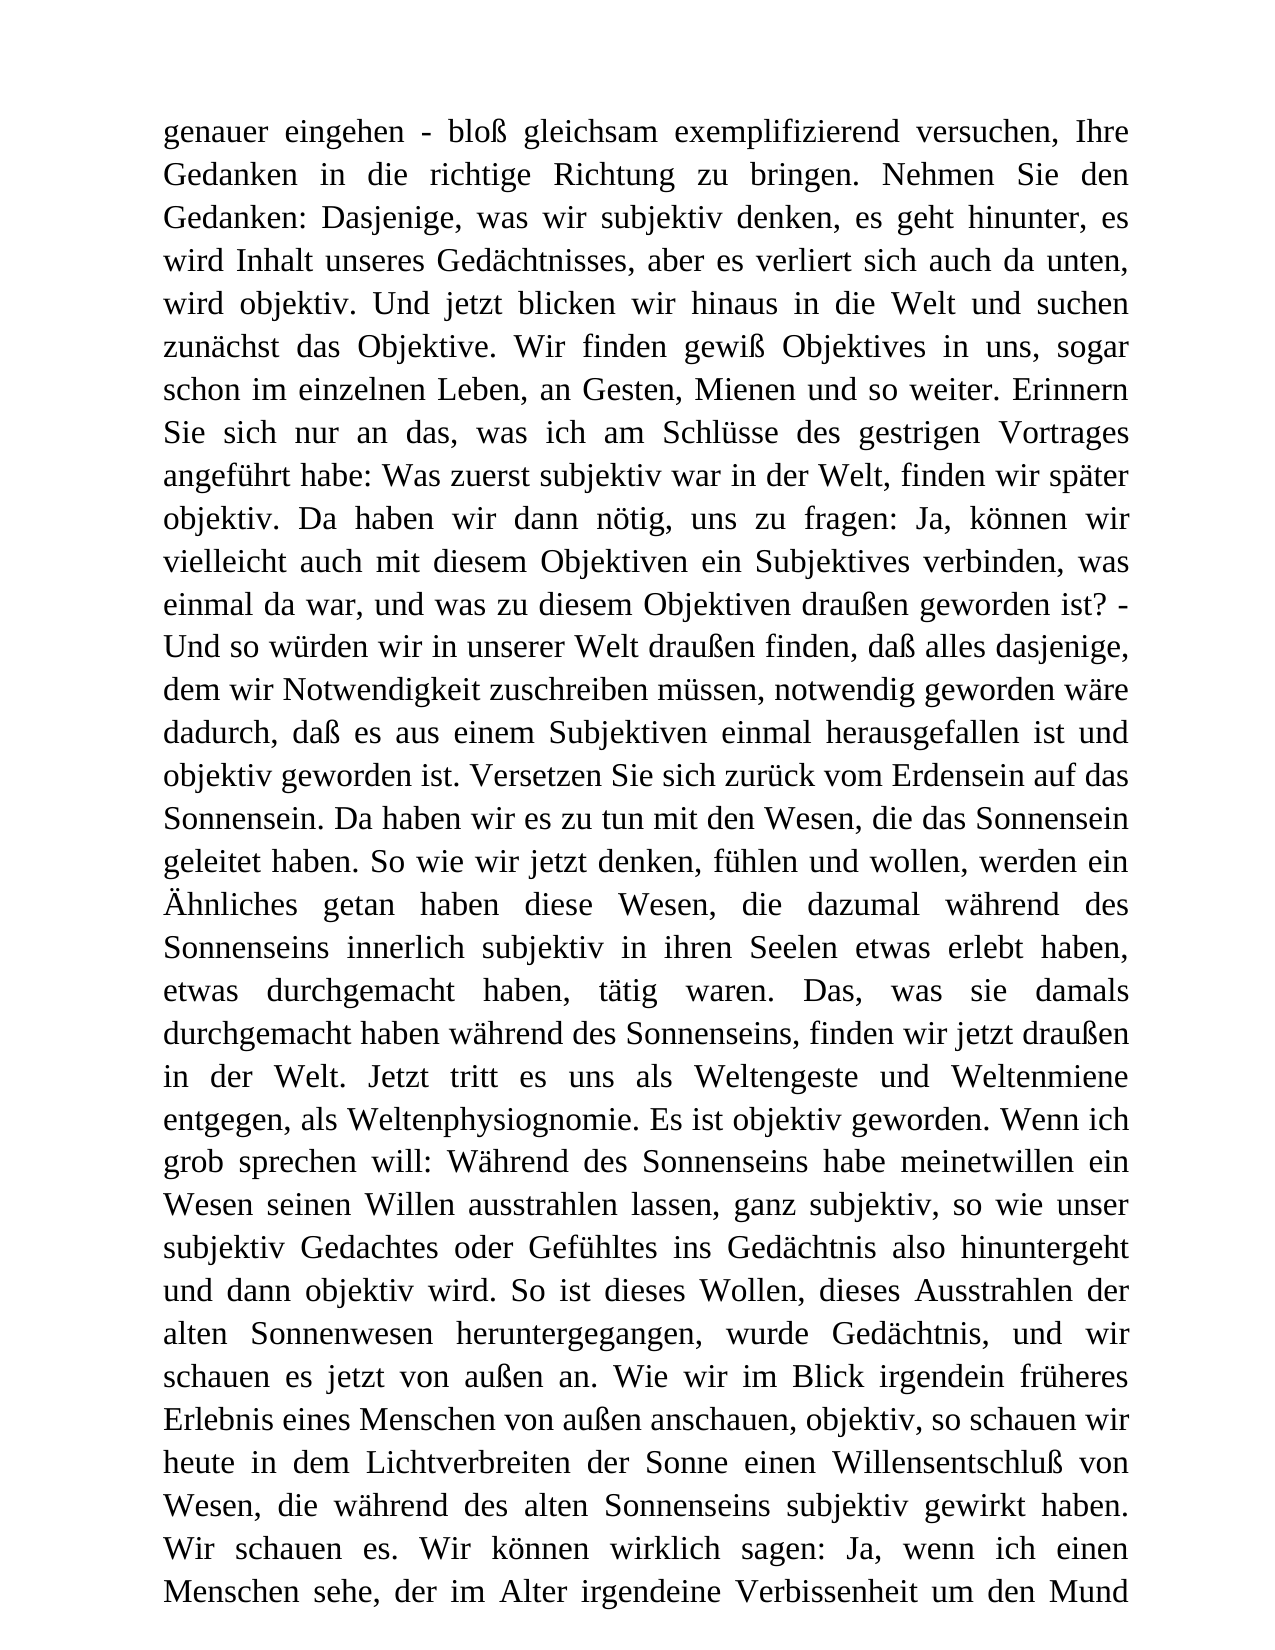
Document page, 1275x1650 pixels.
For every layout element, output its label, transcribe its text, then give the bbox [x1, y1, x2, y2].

text genauer eingehen - bloß gleichsam exemplifizierend versuchen, Ihre Gedanken in die richtige Richtung zu bringen. Nehmen Sie den Gedanken: Dasjenige, was wir subjektiv denken, es geht hinunter, es wird Inhalt unseres Gedächtnisses, aber es verliert sich auch da unten, wird objektiv. Und jetzt blicken wir hinaus in die Welt und suchen zunächst das Objektive. Wir finden gewiß Objektives in uns, sogar schon im einzelnen Leben, an Gesten, Mienen und so weiter. Erinnern Sie sich nur an das, was ich am Schlüsse des gestrigen Vortrages angeführt habe: Was zuerst subjektiv war in der Welt, finden wir später objektiv. Da haben wir dann nötig, uns zu fragen: Ja, können wir vielleicht auch mit diesem Objektiven ein Subjektives verbinden, was einmal da war, und was zu diesem Objektiven draußen geworden ist? - Und so würden wir in unserer Welt draußen finden, daß alles dasjenige, dem wir Notwendigkeit zuschreiben müssen, notwendig geworden wäre dadurch, daß es aus einem Subjektiven einmal herausgefallen ist und objektiv geworden ist. Versetzen Sie sich zurück vom Erdensein auf das Sonnensein. Da haben wir es zu tun mit den Wesen, die das Sonnensein geleitet haben. So wie wir jetzt denken, fühlen und wollen, werden ein Ähnliches getan haben diese Wesen, die dazumal während des Sonnenseins innerlich subjektiv in ihren Seelen etwas erlebt haben, etwas durchgemacht haben, tätig waren. Das, was sie damals durchgemacht haben während des Sonnenseins, finden wir jetzt draußen in der Welt. Jetzt tritt es uns als Weltengeste und Weltenmiene entgegen, als Weltenphysiognomie. Es ist objektiv geworden. Wenn ich grob sprechen will: Während des Sonnenseins habe meinetwillen ein Wesen seinen Willen ausstrahlen lassen, ganz subjektiv, so wie unser subjektiv Gedachtes oder Gefühltes ins Gedächtnis also hinuntergeht und dann objektiv wird. So ist dieses Wollen, dieses Ausstrahlen der alten Sonnenwesen heruntergegangen, wurde Gedächtnis, und wir schauen es jetzt von außen an. Wie wir im Blick irgendein früheres Erlebnis eines Menschen von außen anschauen, objektiv, so schauen wir heute in dem Lichtverbreiten der Sonne einen Willensentschluß von Wesen, die während des alten Sonnenseins subjektiv gewirkt haben. Wir schauen es. Wir können wirklich sagen: Ja, wenn ich einen Menschen sehe, der im Alter irgendeine Verbissenheit um den Mund [163, 112, 1130, 1609]
